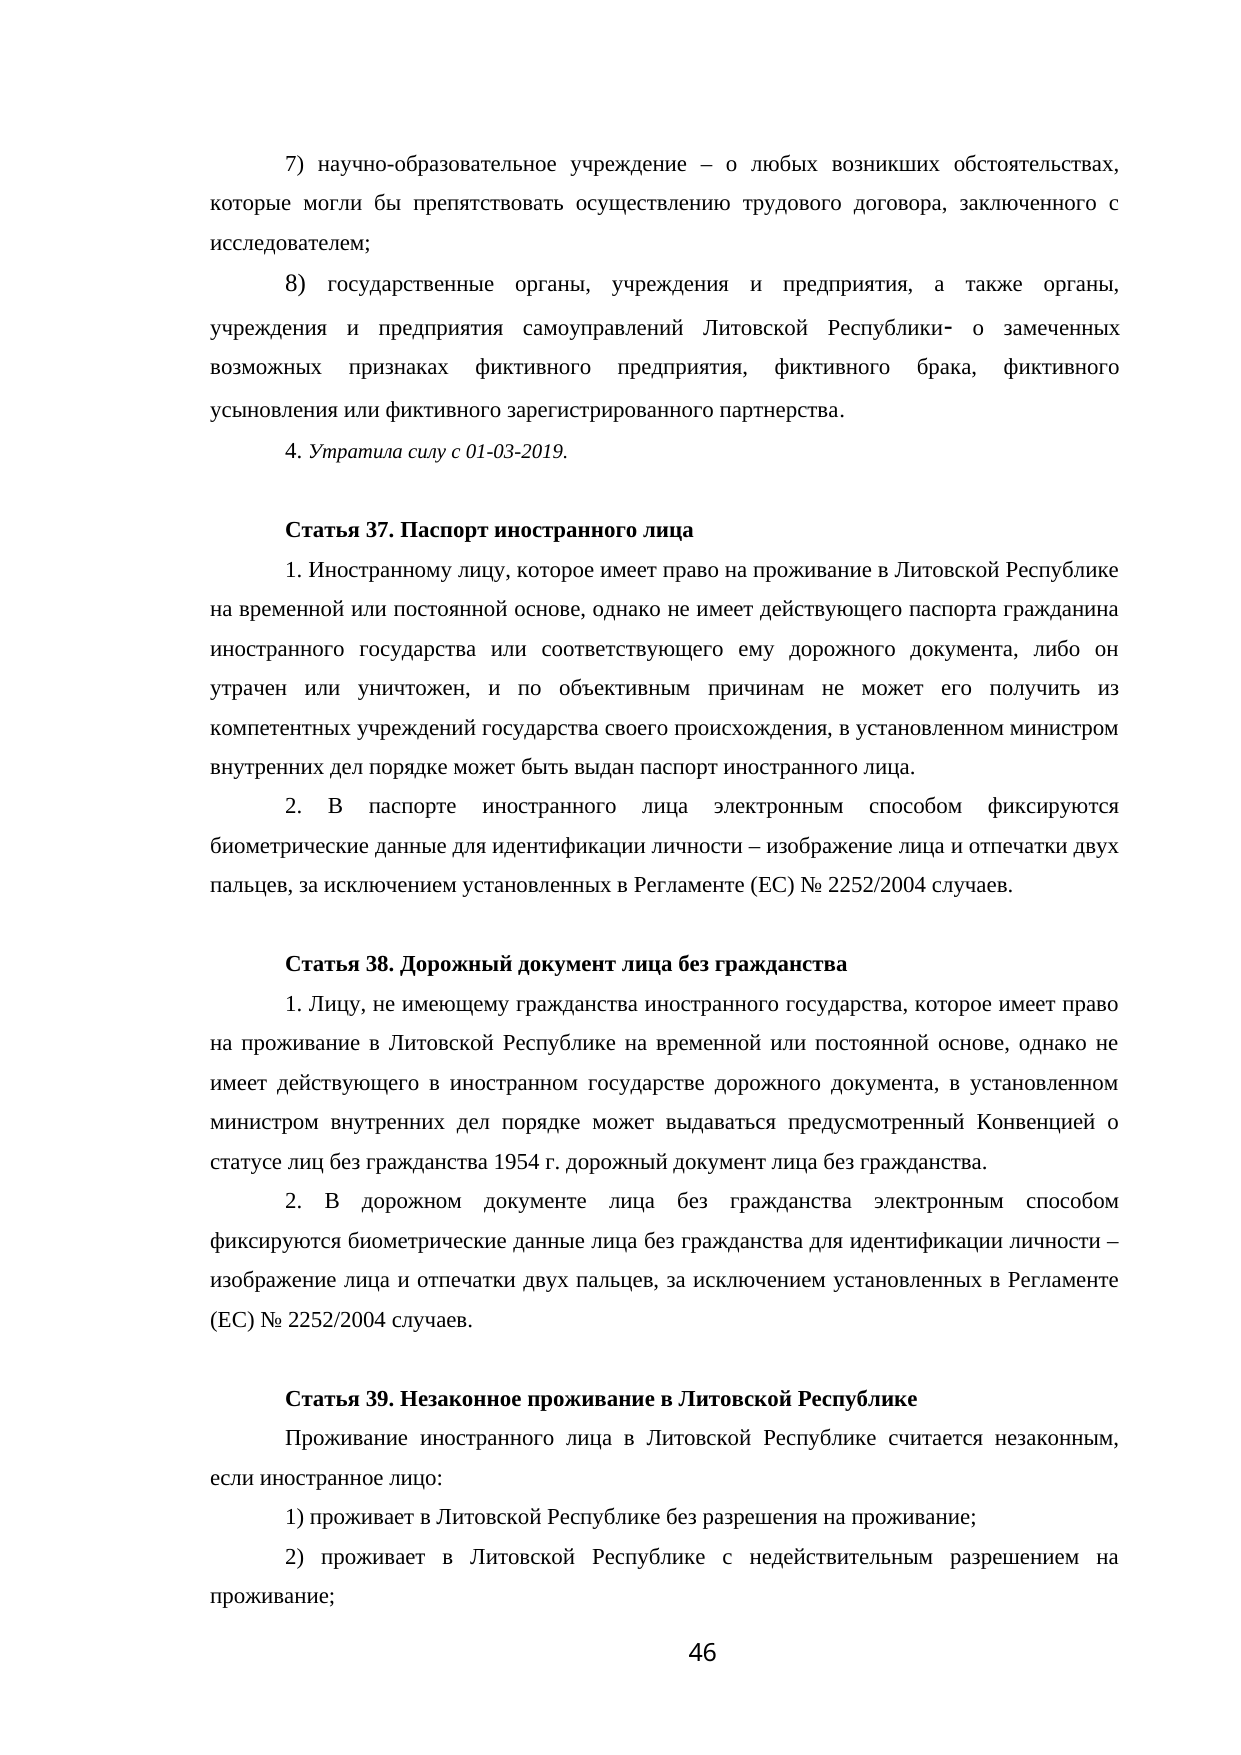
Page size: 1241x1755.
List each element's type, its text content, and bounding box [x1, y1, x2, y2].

text 1. Иностранному лицу, которое имеет право на проживание в Литовской Республике на временной или постоянной основе, однако не имеет действующего паспорта гражданина иностранного государства или соответствующего ему дорожного документа, либо он утрачен или уничтожен, и по объективным причинам не может его получить из компетентных учреждений государства своего происхождения, в установленном министром внутренних дел порядке может быть выдан паспорт иностранного лица. [210, 556, 1120, 779]
text 1) проживает в Литовской Республике без разрешения на проживание; [210, 1503, 1120, 1529]
text 7) научно-образовательное учреждение – о любых возникших обстоятельствах, которые могли бы препятствовать осуществлению трудового договора, заключенного с исследователем; [210, 150, 1120, 255]
text 2) проживает в Литовской Республике с недействительным разрешением на проживание; [210, 1543, 1120, 1608]
text 2. В дорожном документе лица без гражданства электронным способом фиксируются биометрические данные лица без гражданства для идентификации личности – изображение лица и отпечатки двух пальцев, за исключением установленных в Регламенте (ЕС) № 2252/2004 случаев. [210, 1187, 1120, 1332]
text Статья 37. Паспорт иностранного лица [210, 516, 1120, 543]
text 2. В паспорте иностранного лица электронным способом фиксируются биометрические данные для идентификации личности – изображение лица и отпечатки двух пальцев, за исключением установленных в Регламенте (ЕС) № 2252/2004 случаев. [210, 793, 1120, 898]
text Статья 38. Дорожный документ лица без гражданства [210, 951, 1120, 977]
text 4. Утратила силу с 01-03-2019. [210, 437, 1120, 464]
text Статья 39. Незаконное проживание в Литовской Республике [210, 1385, 1120, 1411]
text 8) государственные органы, учреждения и предприятия, а также органы, учреждения и предприятия самоуправлений Литовской Республики о замеченных возможных признаках фиктивного предприятия, фиктивного брака, фиктивного усыновления или фиктивного зарегистрированного партнерства. [210, 268, 1120, 423]
text Проживание иностранного лица в Литовской Республике считается незаконным, если иностранное лицо: [210, 1424, 1120, 1490]
text 1. Лицу, не имеющему гражданства иностранного государства, которое имеет право на проживание в Литовской Республике на временной или постоянной основе, однако не имеет действующего в иностранном государстве дорожного документа, в установленном министром внутренних дел порядке может выдаваться предусмотренный Конвенцией о статусе лиц без гражданства 1954 г. дорожный документ лица без гражданства. [210, 990, 1120, 1174]
